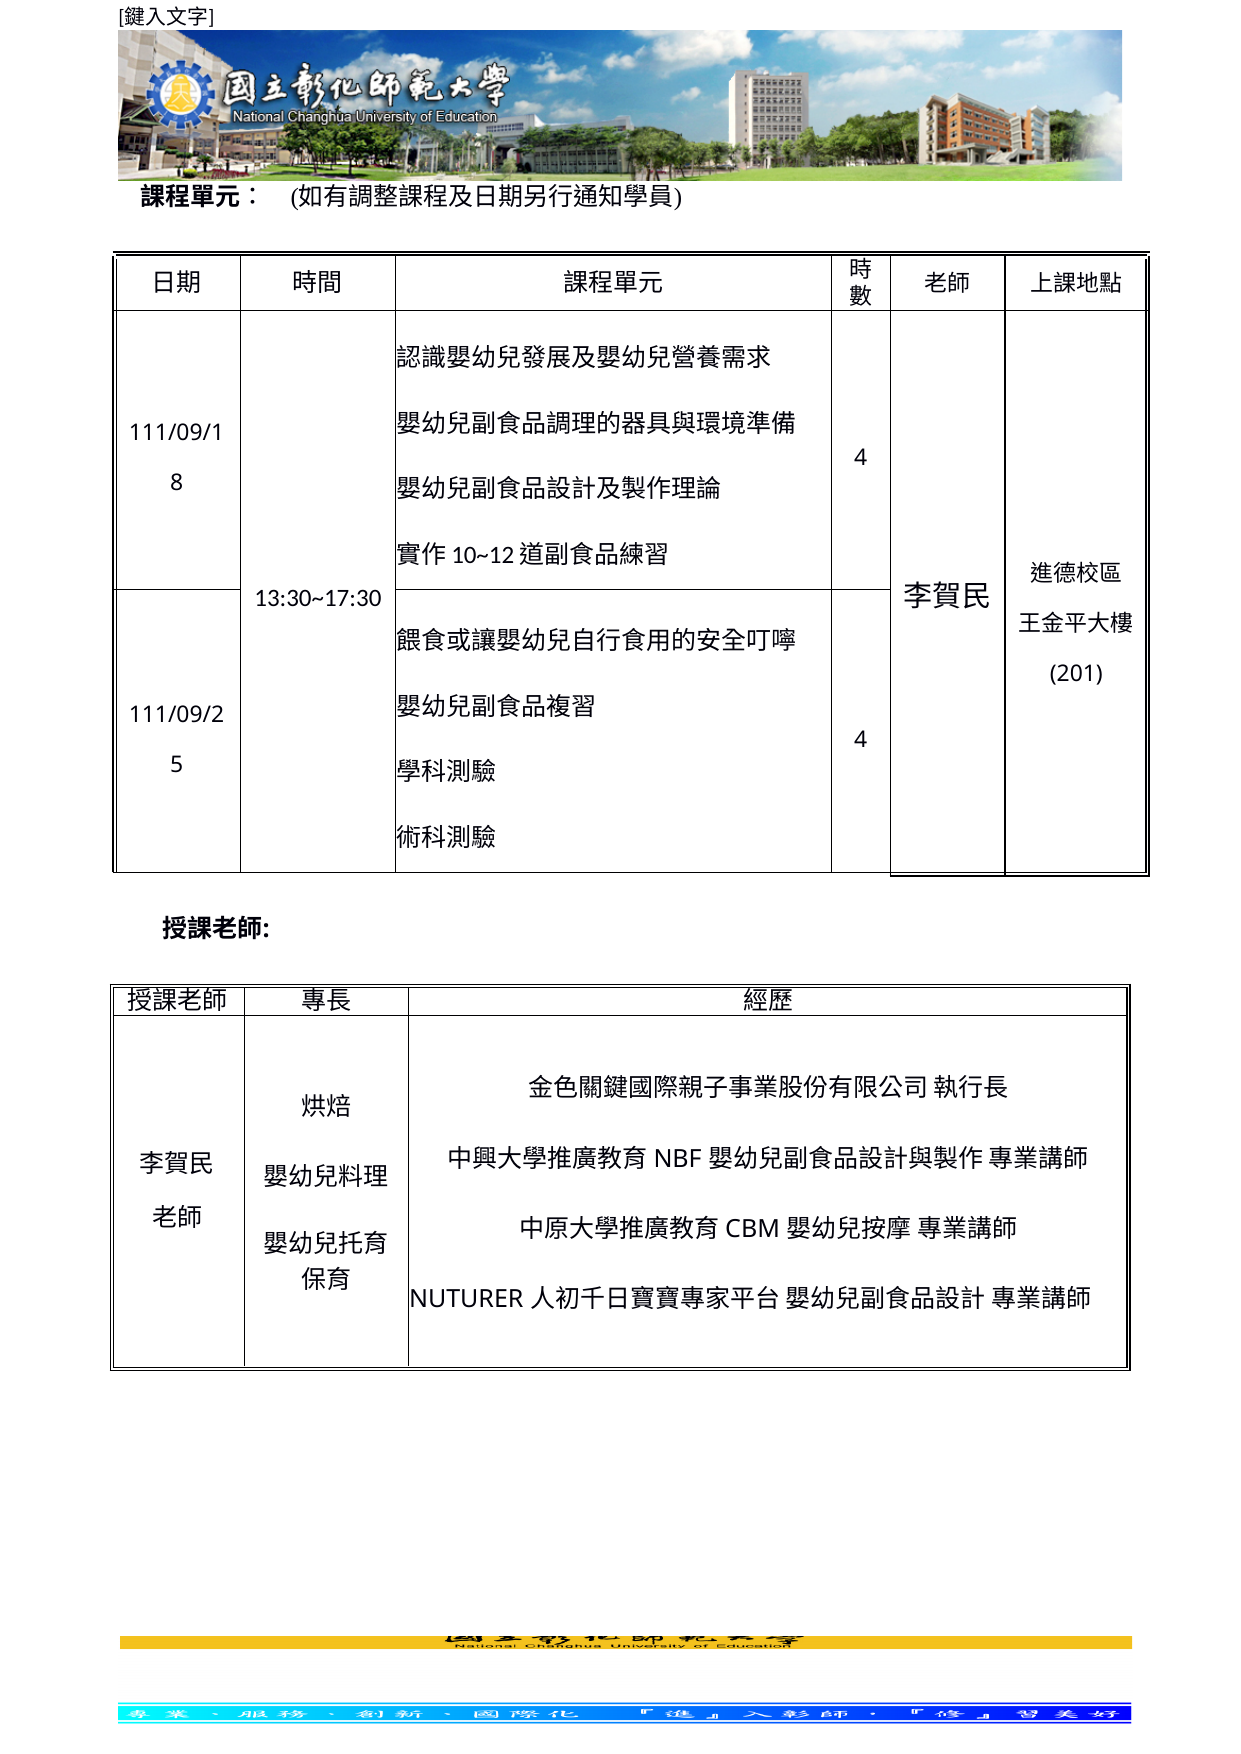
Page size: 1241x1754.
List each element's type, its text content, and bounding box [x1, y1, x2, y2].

table_cell 李賀民 [891, 616, 1004, 872]
table_cell 金色關鍵國際親子事業股份有限公司 執行長 中興大學推廣教育 NBF 嬰幼兒副食品設計與製作 專業講師 中原大學推廣教育 CBM 嬰幼兒按摩 專業講師 NUTURER 人初千日寶寶專家平台 嬰幼兒副食品設計 專業講師 [409, 1016, 1126, 1068]
table_header 課程單元： [268, 181, 279, 212]
table_header 授課老師 [114, 988, 121, 1015]
table_cell 111/09/18 [117, 311, 240, 589]
table_header (如有調整課程及日期另行通知學員) [1091, 181, 1102, 212]
table_cell [1150, 589, 1154, 872]
table_header [86, 251, 115, 310]
table_cell 餵食或讓嬰幼兒自行食用的安全叮嚀 嬰幼兒副食品複習 學科測驗 術科測驗 [396, 590, 831, 872]
table_cell 李賀民 [891, 311, 1004, 566]
table_header [1148, 251, 1154, 310]
table_cell 進德校區 王金平大樓 (201) [1006, 311, 1145, 491]
table_cell [86, 589, 112, 872]
table_cell 4 [832, 590, 890, 872]
table_cell 進德校區 王金平大樓 (201) [1006, 691, 1145, 872]
table_cell 李賀民 老師 [114, 1016, 244, 1366]
table_header 時數 [832, 256, 842, 310]
table_cell 111/09/25 [117, 590, 240, 872]
picture [118, 1636, 1133, 1729]
picture [118, 30, 1123, 181]
table_header 日期 [115, 255, 240, 310]
table_header 時間 [241, 256, 395, 310]
table_cell [1150, 470, 1154, 589]
table_header 上課地點 [1005, 253, 1148, 310]
table_header 專長 [245, 988, 255, 1015]
table_header (如有調整課程及日期另行通知學員) [279, 181, 290, 212]
table_header 課程單元 [396, 256, 831, 310]
table_cell [1150, 416, 1154, 470]
table_cell 認識嬰幼兒發展及嬰幼兒營養需求 嬰幼兒副食品調理的器具與環境準備 嬰幼兒副食品設計及製作理論 實作10~12道副食品練習 [396, 311, 831, 589]
table_cell 烘焙 嬰幼兒料理 嬰幼兒托育保育 [245, 1016, 408, 1366]
table_cell [86, 416, 112, 589]
table_cell 金色關鍵國際親子事業股份有限公司 執行長 中興大學推廣教育 NBF 嬰幼兒副食品設計與製作 專業講師 中原大學推廣教育 CBM 嬰幼兒按摩 專業講師 NUTURER 人初千日寶寶專家平台 嬰幼兒副食品設計 專業講師 [409, 1315, 1126, 1366]
table_cell 4 [832, 311, 890, 589]
table_header 老師 [891, 296, 1004, 310]
table_header 老師 [891, 256, 1004, 269]
table_header 時數 [879, 256, 890, 310]
table_cell [86, 310, 112, 416]
table_cell [1150, 361, 1154, 416]
text 授課老師: [162, 905, 1122, 944]
table_header 授課老師 [233, 988, 244, 1015]
table_header 專長 [397, 988, 408, 1015]
table_cell 13:30~17:30 [241, 311, 395, 872]
